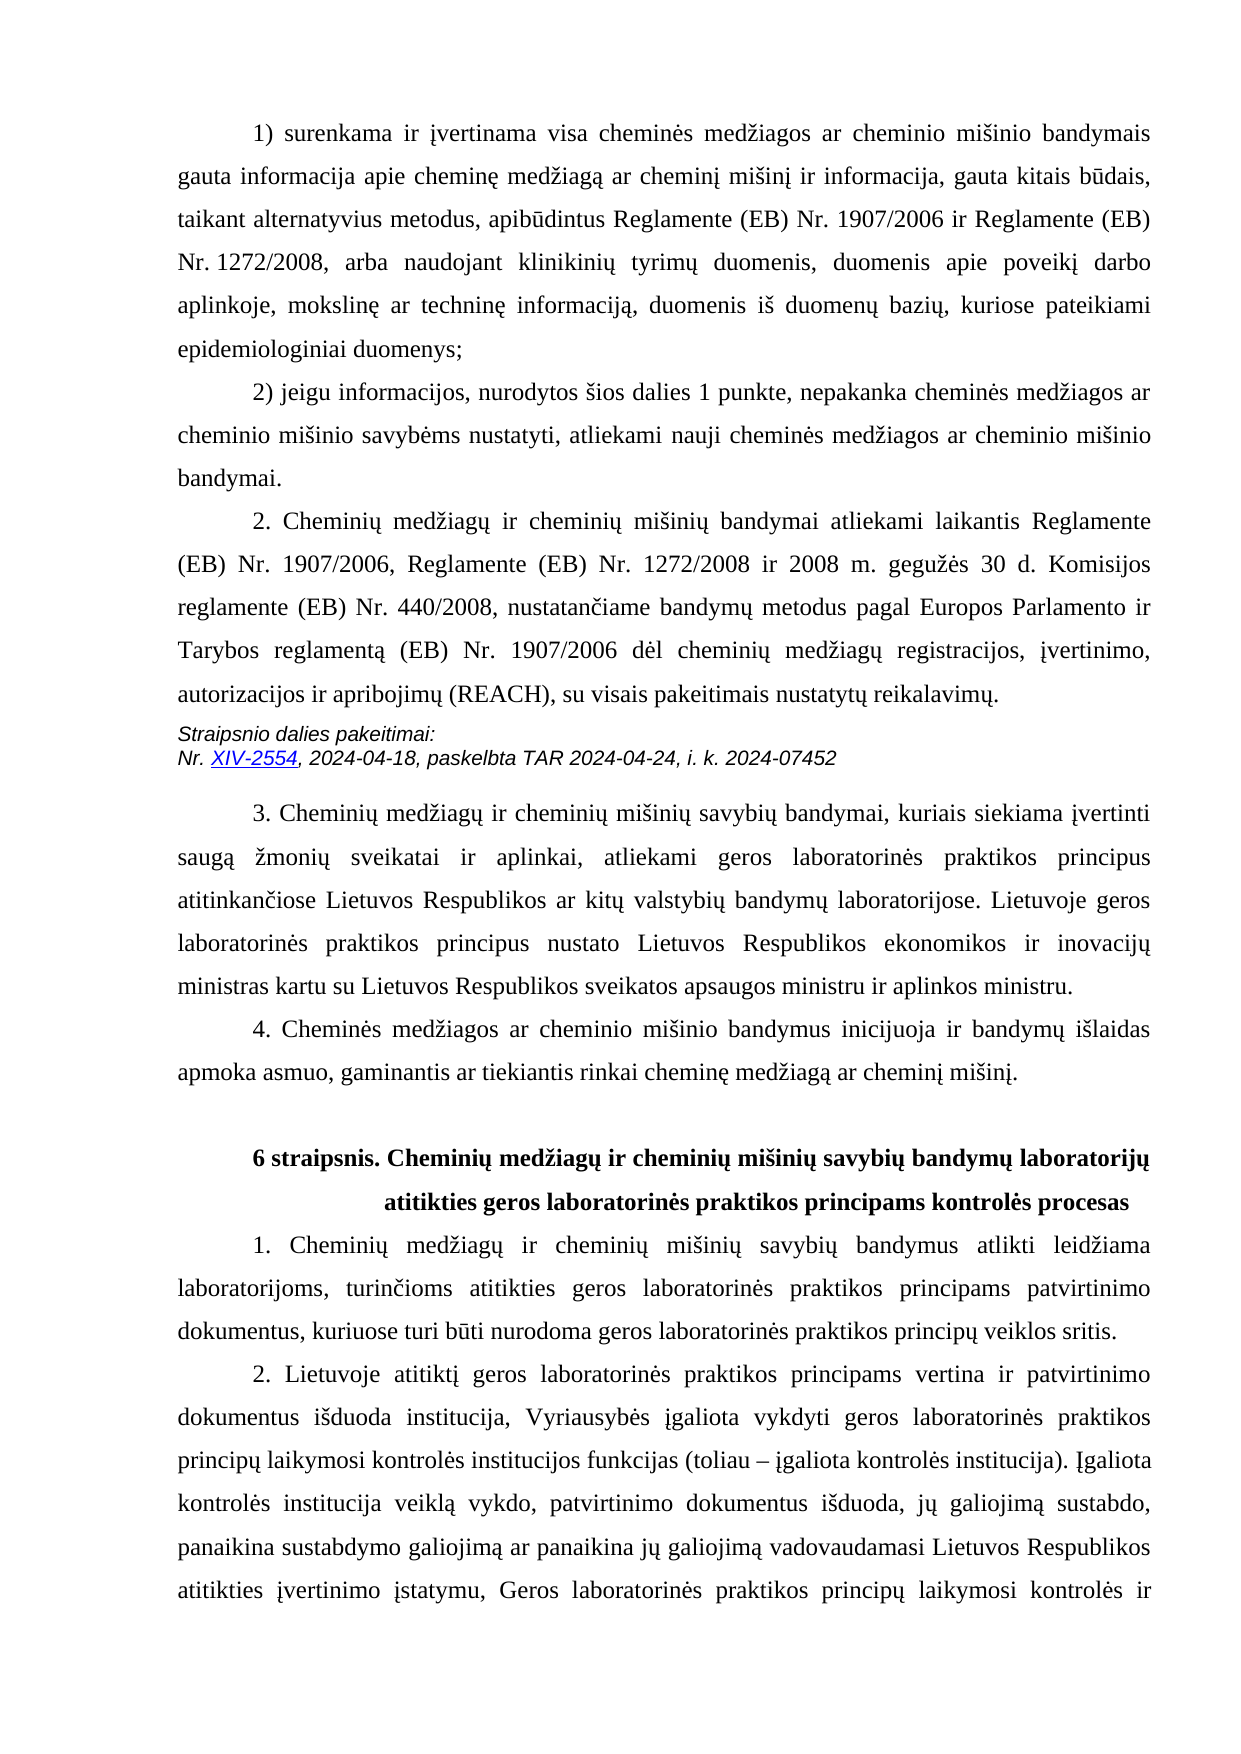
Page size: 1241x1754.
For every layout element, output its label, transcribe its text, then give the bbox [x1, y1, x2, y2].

text 2. Cheminių medžiagų ir cheminių mišinių bandymai atliekami laikantis Reglamente (EB) Nr. 1907/2006, Reglamente (EB) Nr. 1272/2008 ir 2008 m. gegužės 30 d. Komisijos reglamente (EB) Nr. 440/2008, nustatančiame bandymų metodus pagal Europos Parlamento ir Tarybos reglamentą (EB) Nr. 1907/2006 dėl cheminių medžiagų registracijos, įvertinimo, autorizacijos ir apribojimų (REACH), su visais pakeitimais nustatytų reikalavimų. [177, 506, 1152, 707]
text 2) jeigu informacijos, nurodytos šios dalies 1 punkte, nepakanka cheminės medžiagos ar cheminio mišinio savybėms nustatyti, atliekami nauji cheminės medžiagos ar cheminio mišinio bandymai. [177, 377, 1152, 492]
text 3. Cheminių medžiagų ir cheminių mišinių savybių bandymai, kuriais siekiama įvertinti saugą žmonių sveikatai ir aplinkai, atliekami geros laboratorinės praktikos principus atitinkančiose Lietuvos Respublikos ar kitų valstybių bandymų laboratorijose. Lietuvoje geros laboratorinės praktikos principus nustato Lietuvos Respublikos ekonomikos ir inovacijų ministras kartu su Lietuvos Respublikos sveikatos apsaugos ministru ir aplinkos ministru. [177, 798, 1152, 1000]
text 1. Cheminių medžiagų ir cheminių mišinių savybių bandymus atlikti leidžiama laboratorijoms, turinčioms atitikties geros laboratorinės praktikos principams patvirtinimo dokumentus, kuriuose turi būti nurodoma geros laboratorinės praktikos principų veiklos sritis. [177, 1230, 1152, 1345]
text Straipsnio dalies pakeitimai: [177, 722, 1152, 746]
text 1) surenkama ir įvertinama visa cheminės medžiagos ar cheminio mišinio bandymais gauta informacija apie cheminę medžiagą ar cheminį mišinį ir informacija, gauta kitais būdais, taikant alternatyvius metodus, apibūdintus Reglamente (EB) Nr. 1907/2006 ir Reglamente (EB) Nr. 1272/2008, arba naudojant klinikinių tyrimų duomenis, duomenis apie poveikį darbo aplinkoje, mokslinę ar techninę informaciją, duomenis iš duomenų bazių, kuriose pateikiami epidemiologiniai duomenys; [177, 118, 1152, 362]
text Nr. XIV-2554, 2024-04-18, paskelbta TAR 2024-04-24, i. k. 2024-07452 [177, 746, 1152, 770]
text 6 straipsnis. Cheminių medžiagų ir cheminių mišinių savybių bandymų laboratorijų atitikties geros laboratorinės praktikos principams kontrolės procesas [252, 1143, 1152, 1215]
text 4. Cheminės medžiagos ar cheminio mišinio bandymus inicijuoja ir bandymų išlaidas apmoka asmuo, gaminantis ar tiekiantis rinkai cheminę medžiagą ar cheminį mišinį. [177, 1014, 1152, 1086]
text 2. Lietuvoje atitiktį geros laboratorinės praktikos principams vertina ir patvirtinimo dokumentus išduoda institucija, Vyriausybės įgaliota vykdyti geros laboratorinės praktikos principų laikymosi kontrolės institucijos funkcijas (toliau – įgaliota kontrolės institucija). Įgaliota kontrolės institucija veiklą vykdo, patvirtinimo dokumentus išduoda, jų galiojimą sustabdo, panaikina sustabdymo galiojimą ar panaikina jų galiojimą vadovaudamasi Lietuvos Respublikos atitikties įvertinimo įstatymu, Geros laboratorinės praktikos principų laikymosi kontrolės ir [177, 1359, 1152, 1603]
